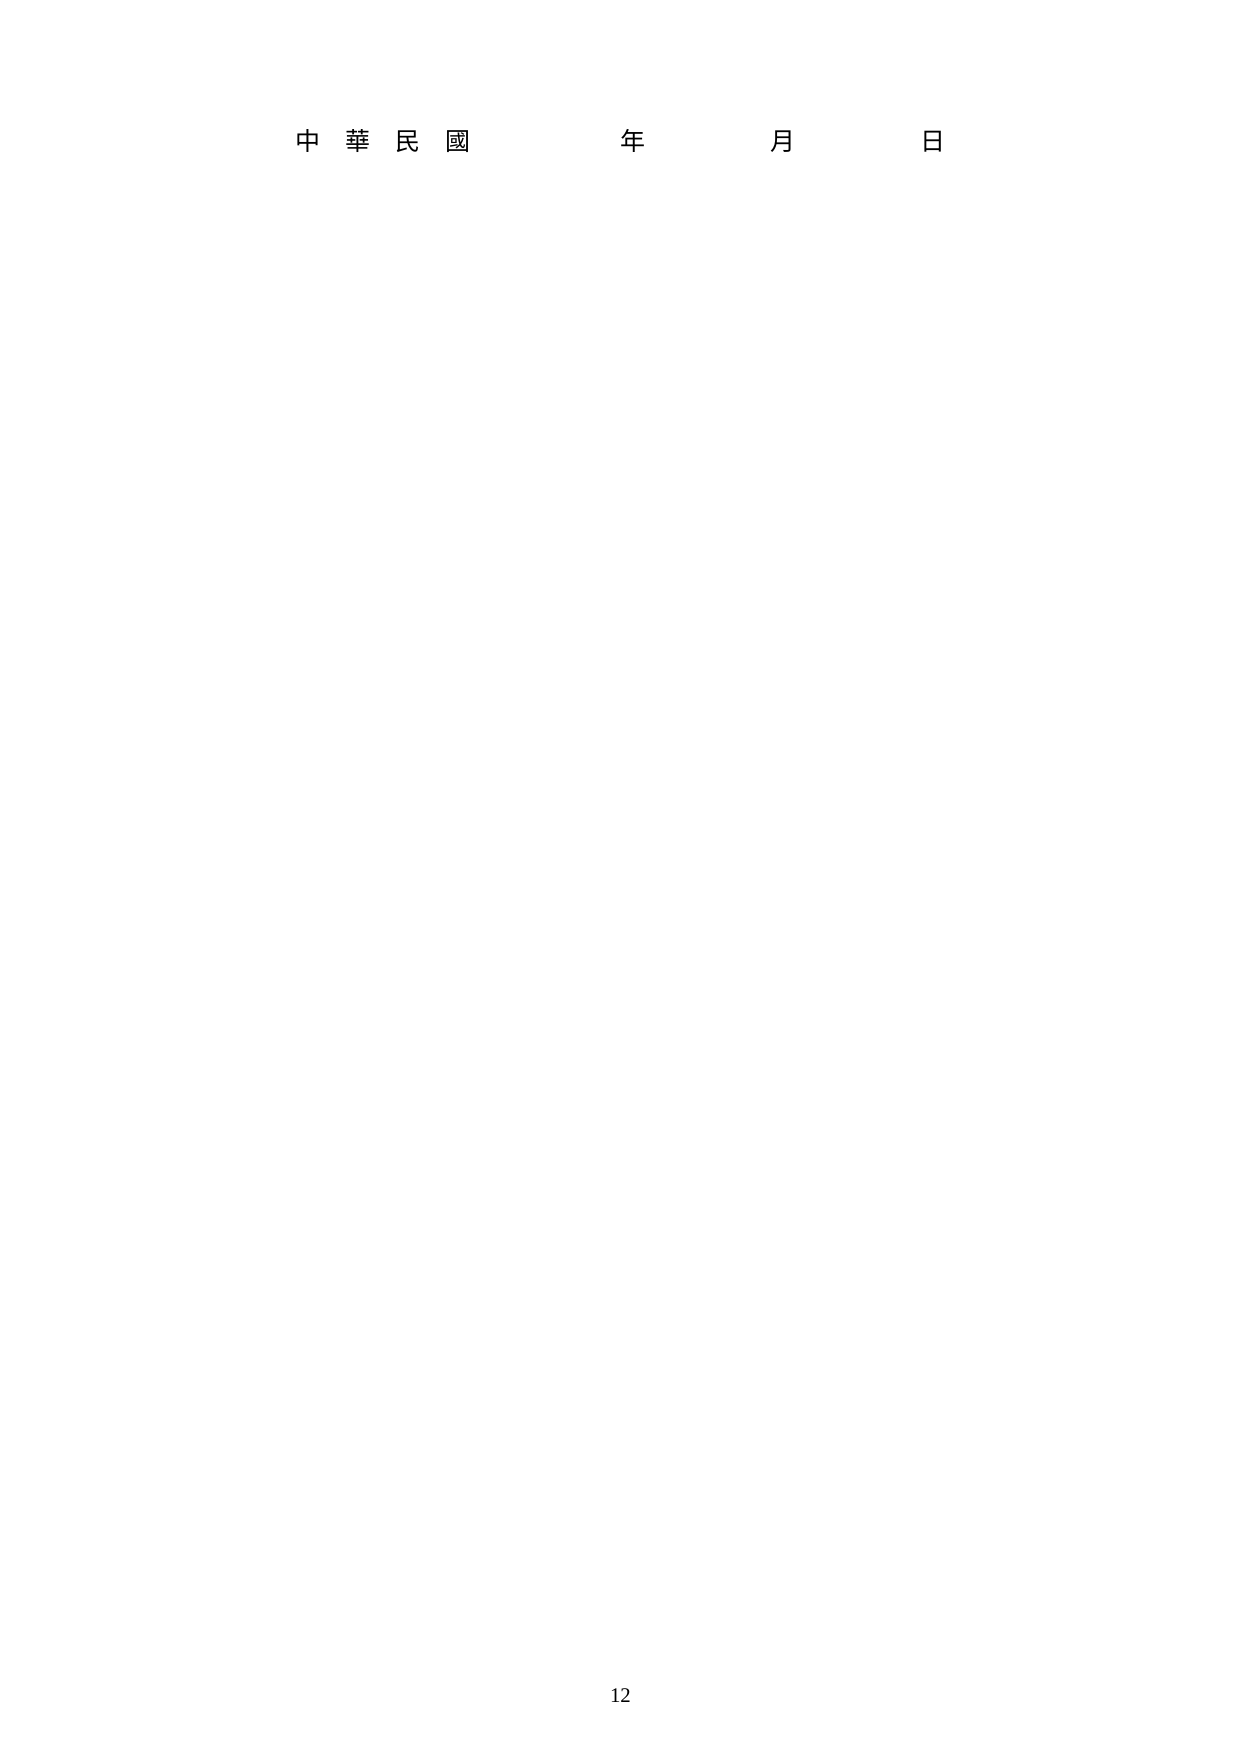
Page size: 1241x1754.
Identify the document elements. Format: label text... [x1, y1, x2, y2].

text 中 華 民 國 年 月 日 [112, 98, 1128, 160]
